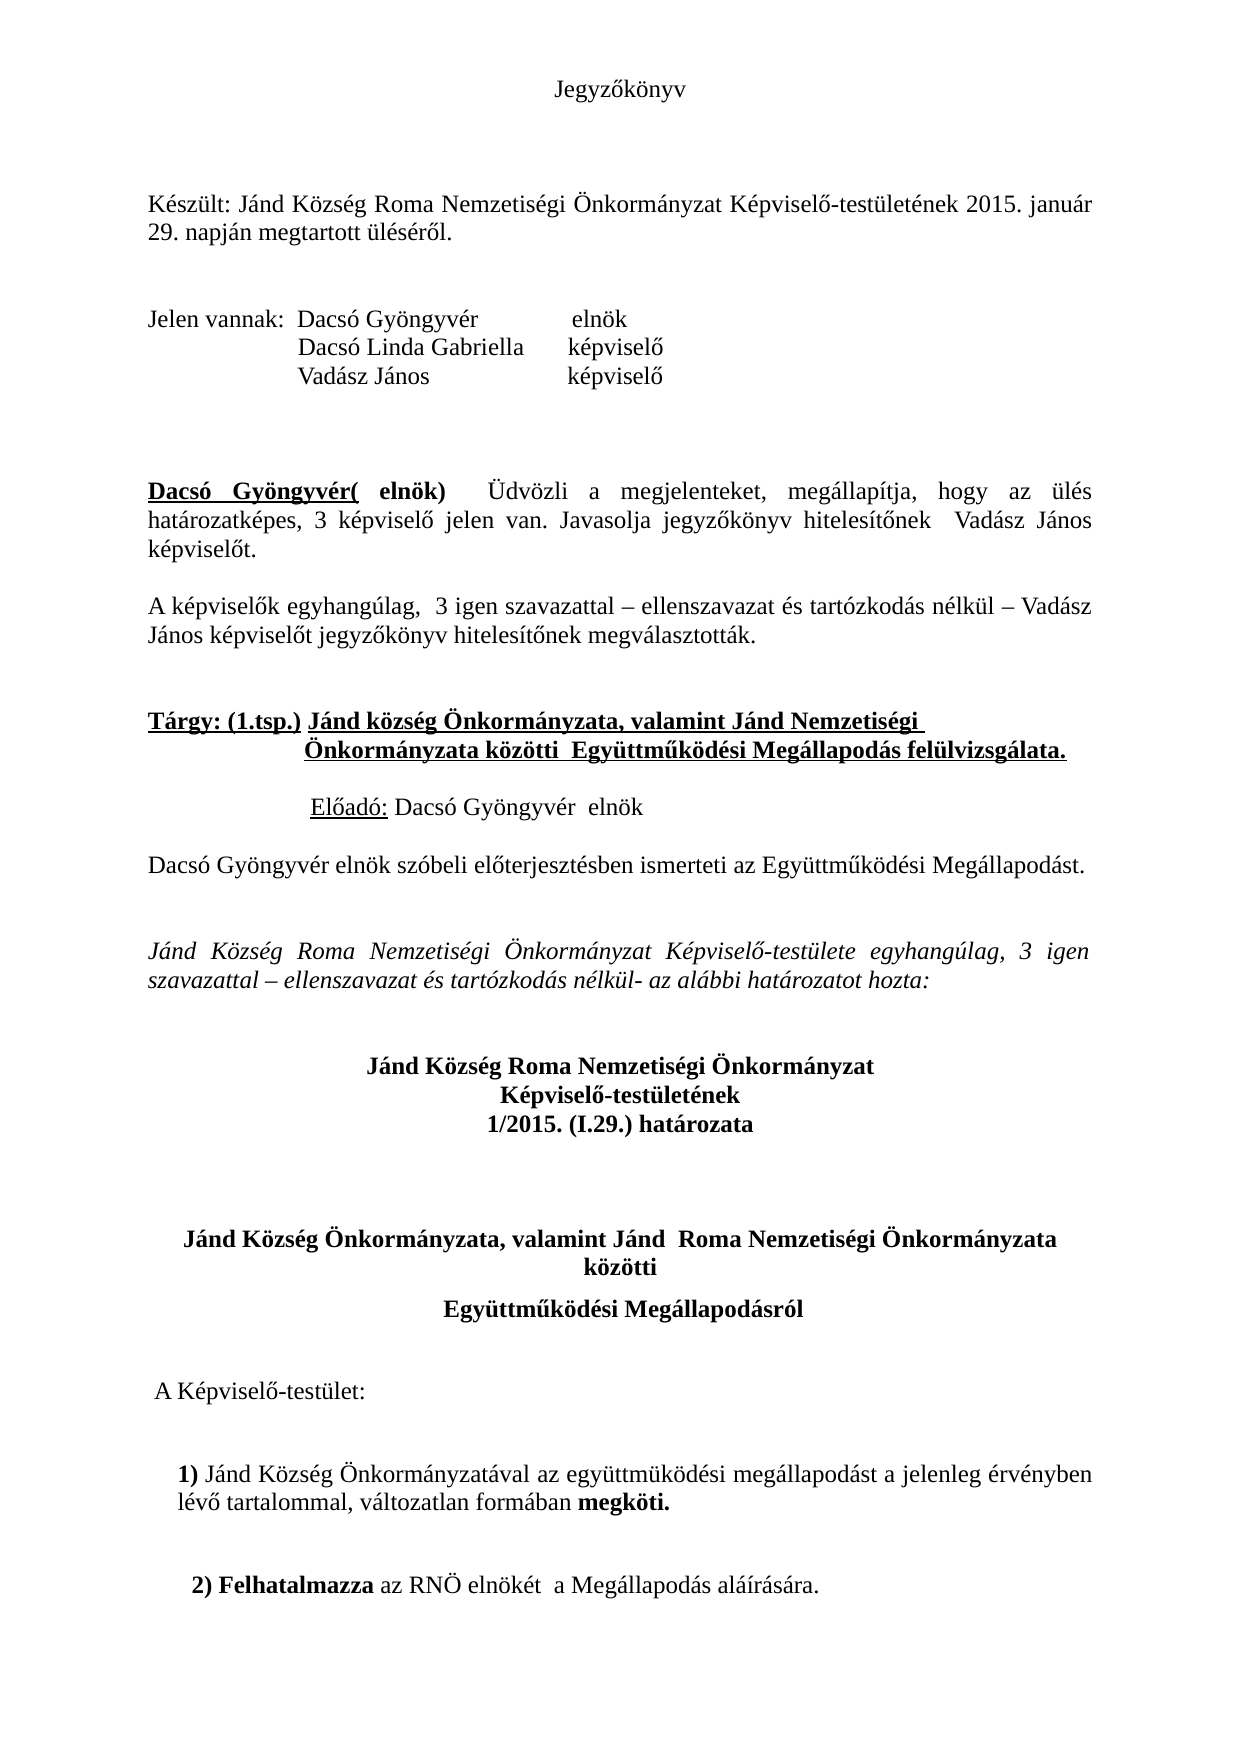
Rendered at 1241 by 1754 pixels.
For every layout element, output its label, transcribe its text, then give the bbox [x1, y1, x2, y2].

text 2) Felhatalmazza az RNÖ elnökét a Megállapodás aláírására. [148, 1570, 1093, 1599]
text Készült: Jánd Község Roma Nemzetiségi Önkormányzat Képviselő-testületének 2015. január 29. napján megtartott üléséről. [148, 189, 1093, 246]
text A Képviselő-testület: [148, 1376, 1093, 1405]
text Jegyzőkönyv [148, 74, 1093, 102]
text Dacsó Gyöngyvér elnök szóbeli előterjesztésben ismerteti az Együttműködési Megállapodást. [148, 850, 1093, 879]
text Vadász János képviselő [148, 361, 1093, 390]
text Jánd Község Önkormányzata, valamint Jánd Roma Nemzetiségi Önkormányzata közötti [148, 1224, 1093, 1281]
text Együttműködési Megállapodásról [148, 1294, 1093, 1322]
text Jánd Község Roma Nemzetiségi Önkormányzat Képviselő-testülete egyhangúlag, 3 igen szavazattal – ellenszavazat és tartózkodás nélkül- az alábbi határozatot hozta: [148, 936, 1093, 994]
text Dacsó Linda Gabriella képviselő [148, 332, 1093, 361]
text Önkormányzata közötti Együttműködési Megállapodás felülvizsgálata. [148, 735, 1093, 764]
text A képviselők egyhangúlag, 3 igen szavazattal – ellenszavazat és tartózkodás nélkül – Vadász János képviselőt jegyzőkönyv hitelesítőnek megválasztották. [148, 591, 1093, 649]
text 1/2015. (I.29.) határozata [148, 1109, 1093, 1137]
text Dacsó Gyöngyvér( elnök) Üdvözli a megjelenteket, megállapítja, hogy az ülés határozatképes, 3 képviselő jelen van. Javasolja jegyzőkönyv hitelesítőnek Vadász János képviselőt. [148, 476, 1093, 562]
text Tárgy: (1.tsp.) Jánd község Önkormányzata, valamint Jánd Nemzetiségi [148, 706, 1093, 735]
text 1) Jánd Község Önkormányzatával az együttmüködési megállapodást a jelenleg érvényben lévő tartalommal, változatlan formában megköti. [177, 1459, 1093, 1516]
text Képviselő-testületének [148, 1080, 1093, 1109]
text Előadó: Dacsó Gyöngyvér elnök [148, 792, 1093, 821]
text Jánd Község Roma Nemzetiségi Önkormányzat [148, 1051, 1093, 1080]
text Jelen vannak: Dacsó Gyöngyvér elnök [148, 304, 1093, 332]
